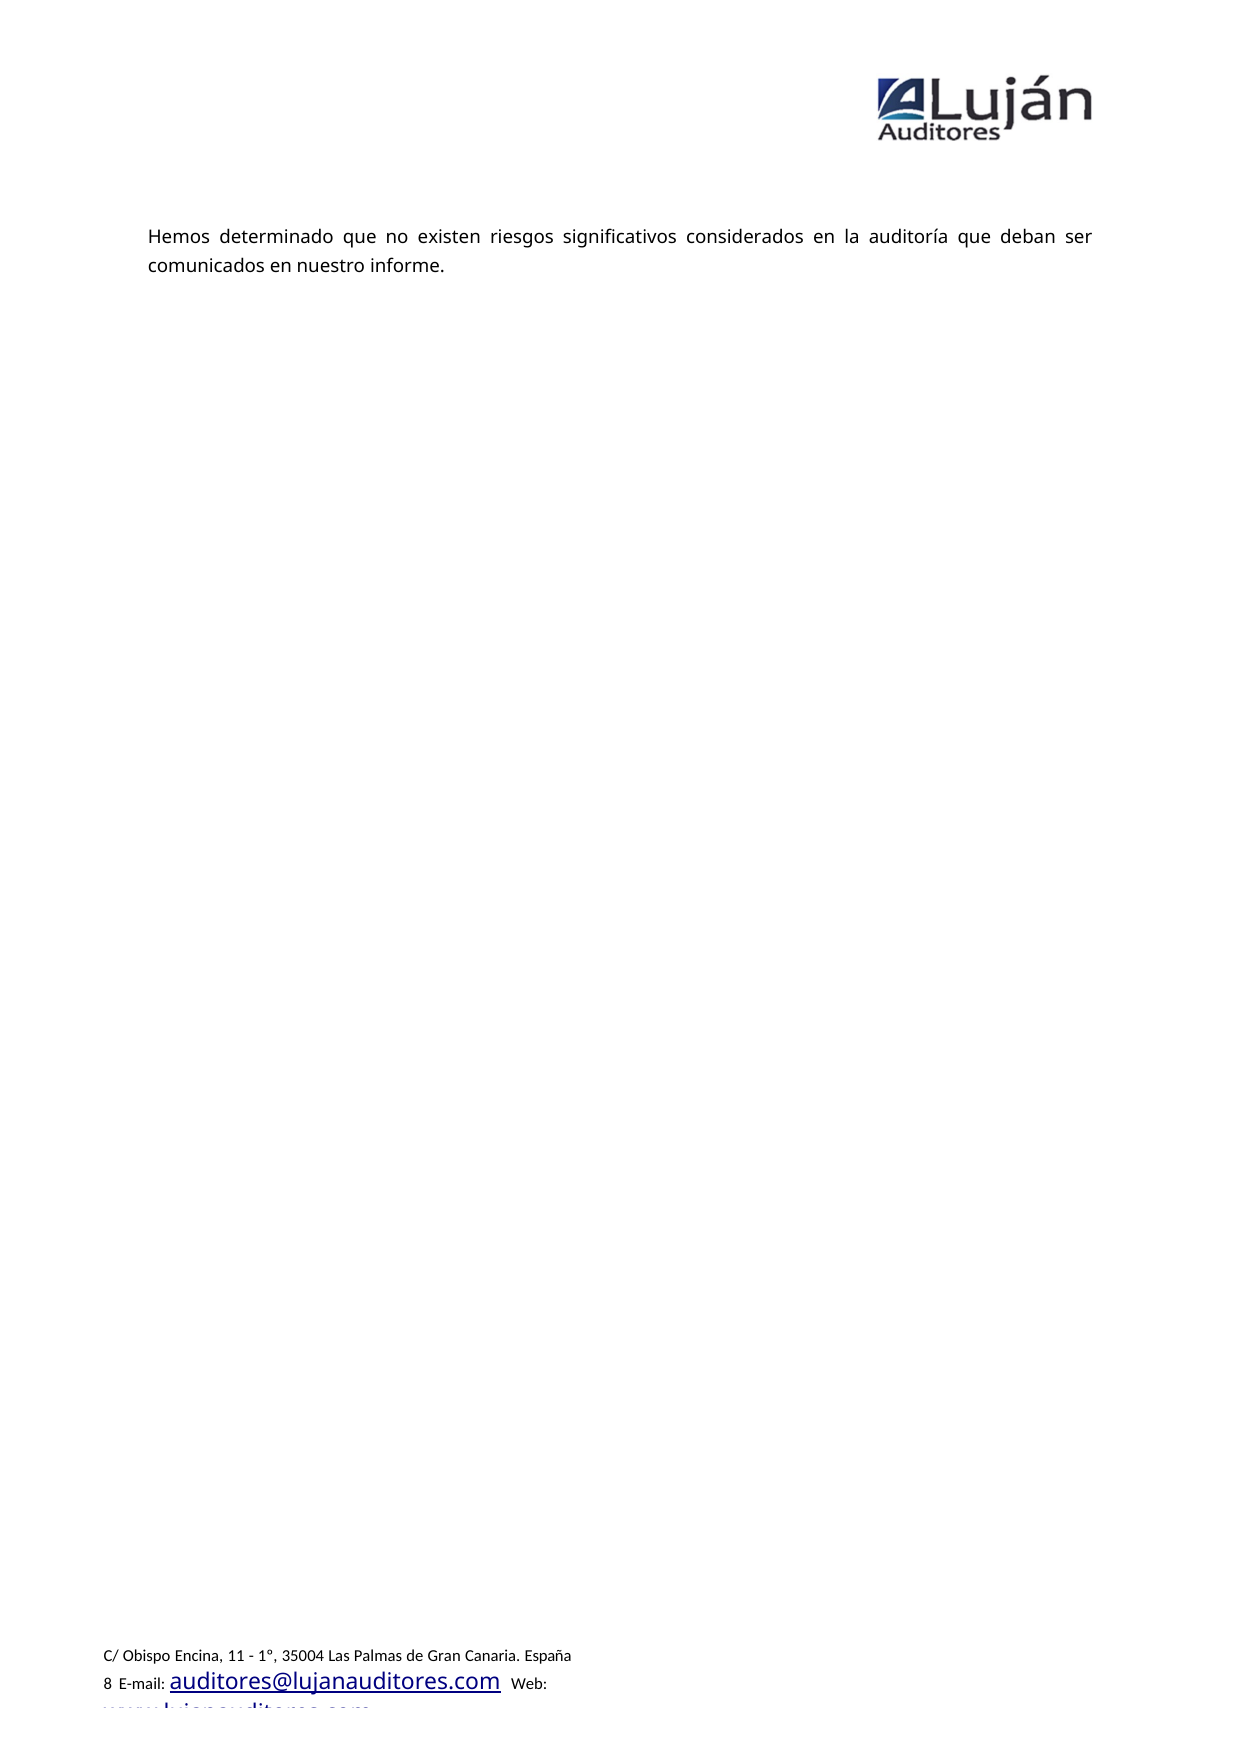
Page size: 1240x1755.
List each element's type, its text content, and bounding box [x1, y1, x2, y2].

text Hemos determinado que no existen riesgos significativos considerados en la auditoría que deban ser comunicados en nuestro informe. [148, 223, 1093, 278]
